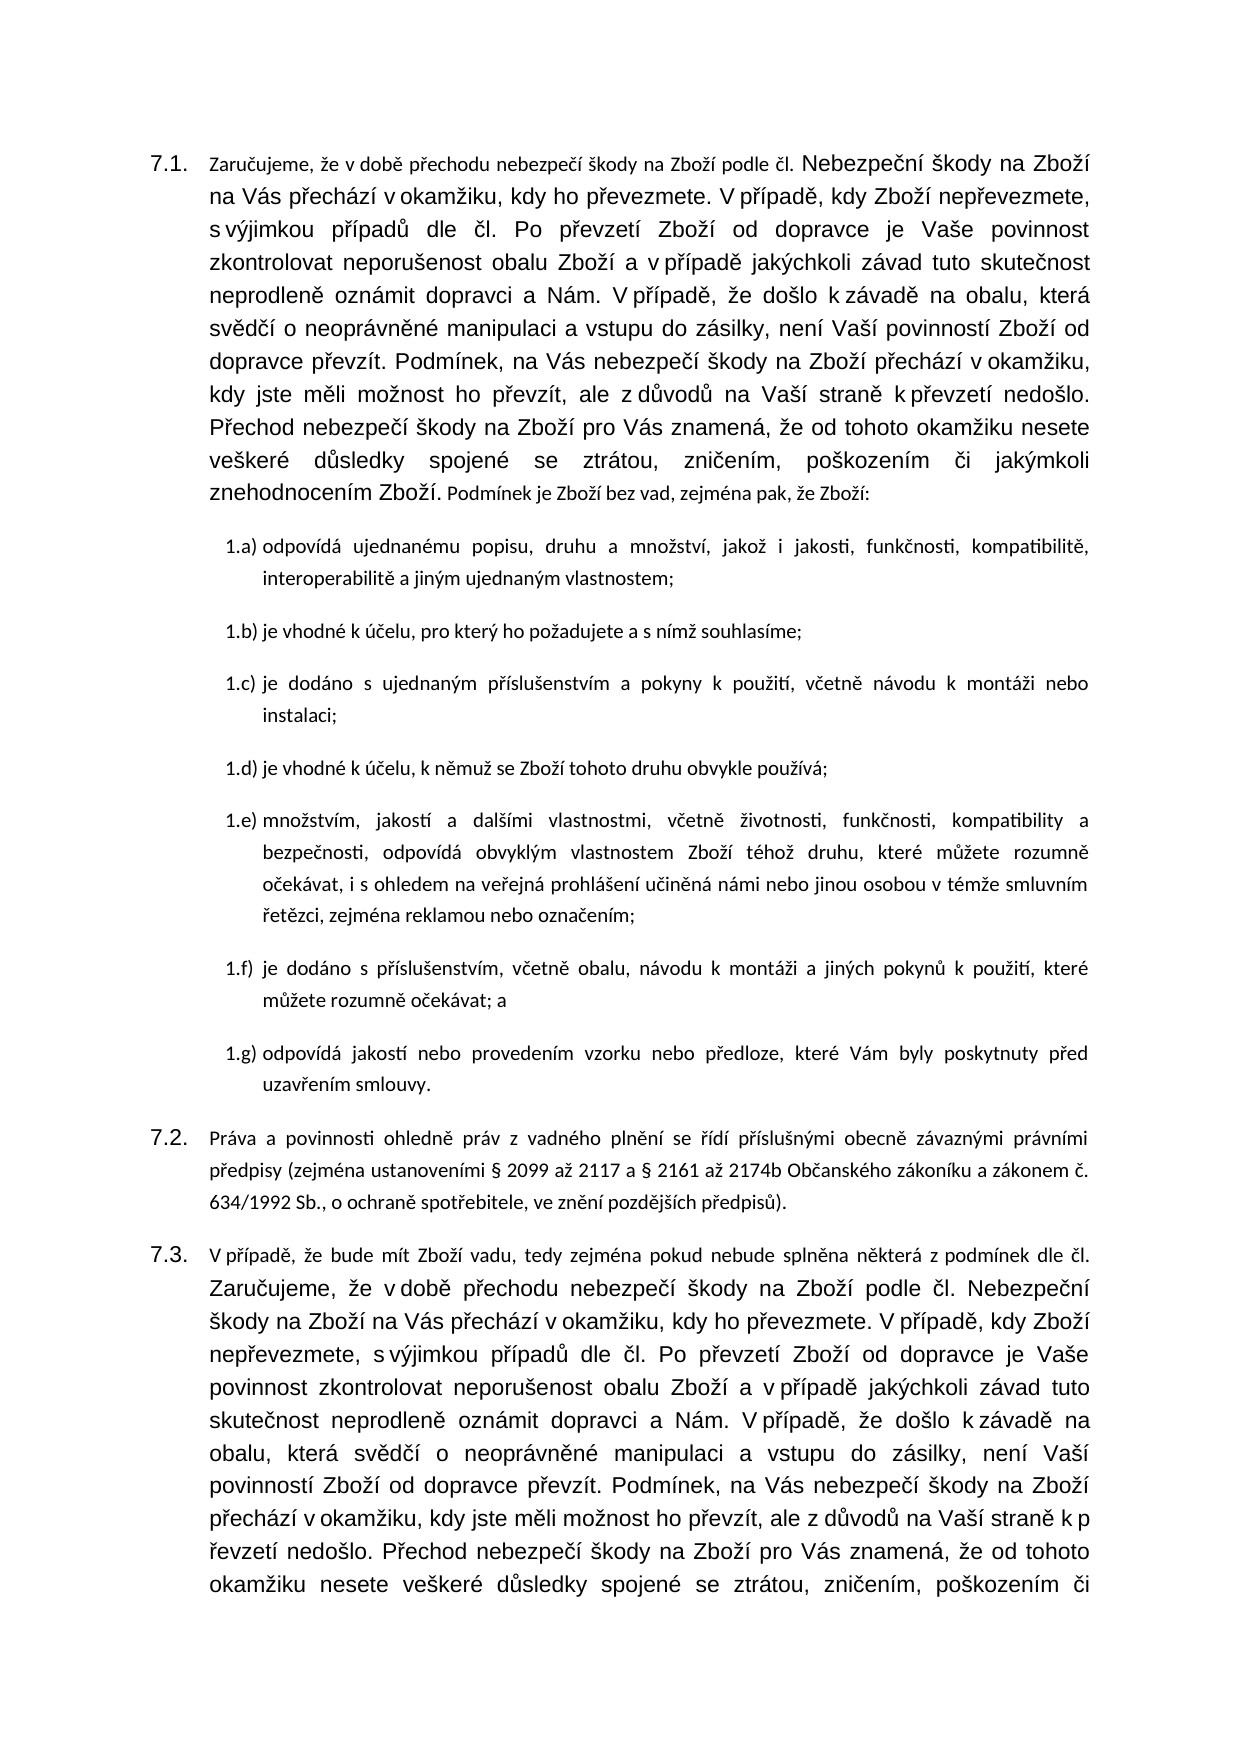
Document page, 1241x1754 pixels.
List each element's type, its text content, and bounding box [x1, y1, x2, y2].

list je dodáno s příslušenstvím, včetně obalu, návodu k montáži a jiných pokynů k použití, které můžete rozumně očekávat; a [225, 955, 1090, 1012]
list V případě, že bude mít Zboží vadu, tedy zejména pokud nebude splněna některá z podmínek dle čl. Zaručujeme, že v době přechodu nebezpečí škody na Zboží podle čl. Nebezpeční škody na Zboží na Vás přechází v okamžiku, kdy ho převezmete. V případě, kdy Zboží nepřevezmete, s výjimkou případů dle čl. Po převzetí Zboží od dopravce je Vaše povinnost zkontrolovat neporušenost obalu Zboží a v případě jakýchkoli závad tuto skutečnost neprodleně oznámit dopravci a Nám. V případě, že došlo k závadě na obalu, která svědčí o neoprávněné manipulaci a vstupu do zásilky, není Vaší povinností Zboží od dopravce převzít. Podmínek, na Vás nebezpečí škody na Zboží přechází v okamžiku, kdy jste měli možnost ho převzít, ale z důvodů na Vaší straně k převzetí nedošlo. Přechod nebezpečí škody na Zboží pro Vás znamená, že od tohoto okamžiku nesete veškeré důsledky spojené se ztrátou, zničením, poškozením či [150, 1241, 1090, 1597]
list je vhodné k účelu, pro který ho požadujete a s nímž souhlasíme; [225, 618, 1090, 643]
list odpovídá jakostí nebo provedením vzorku nebo předloze, které Vám byly poskytnuty před uzavřením smlouvy. [225, 1040, 1090, 1097]
list Zaručujeme, že v době přechodu nebezpečí škody na Zboží podle čl. Nebezpeční škody na Zboží na Vás přechází v okamžiku, kdy ho převezmete. V případě, kdy Zboží nepřevezmete, s výjimkou případů dle čl. Po převzetí Zboží od dopravce je Vaše povinnost zkontrolovat neporušenost obalu Zboží a v případě jakýchkoli závad tuto skutečnost neprodleně oznámit dopravci a Nám. V případě, že došlo k závadě na obalu, která svědčí o neoprávněné manipulaci a vstupu do zásilky, není Vaší povinností Zboží od dopravce převzít. Podmínek, na Vás nebezpečí škody na Zboží přechází v okamžiku, kdy jste měli možnost ho převzít, ale z důvodů na Vaší straně k převzetí nedošlo. Přechod nebezpečí škody na Zboží pro Vás znamená, že od tohoto okamžiku nesete veškeré důsledky spojené se ztrátou, zničením, poškozením či jakýmkoli znehodnocením Zboží. Podmínek je Zboží bez vad, zejména pak, že Zboží: [150, 150, 1090, 506]
list odpovídá ujednanému popisu, druhu a množství, jakož i jakosti, funkčnosti, kompatibilitě, interoperabilitě a jiným ujednaným vlastnostem; [225, 533, 1090, 591]
list je vhodné k účelu, k němuž se Zboží tohoto druhu obvykle používá; [225, 755, 1090, 780]
list množstvím, jakostí a dalšími vlastnostmi, včetně životnosti, funkčnosti, kompatibility a bezpečnosti, odpovídá obvyklým vlastnostem Zboží téhož druhu, které můžete rozumně očekávat, i s ohledem na veřejná prohlášení učiněná námi nebo jinou osobou v témže smluvním řetězci, zejména reklamou nebo označením; [225, 807, 1090, 928]
list je dodáno s ujednaným příslušenstvím a pokyny k použití, včetně návodu k montáži nebo instalaci; [225, 670, 1090, 728]
list Práva a povinnosti ohledně práv z vadného plnění se řídí příslušnými obecně závaznými právními předpisy (zejména ustanoveními § 2099 až 2117 a § 2161 až 2174b Občanského zákoníku a zákonem č. 634/1992 Sb., o ochraně spotřebitele, ve znění pozdějších předpisů). [150, 1124, 1090, 1214]
